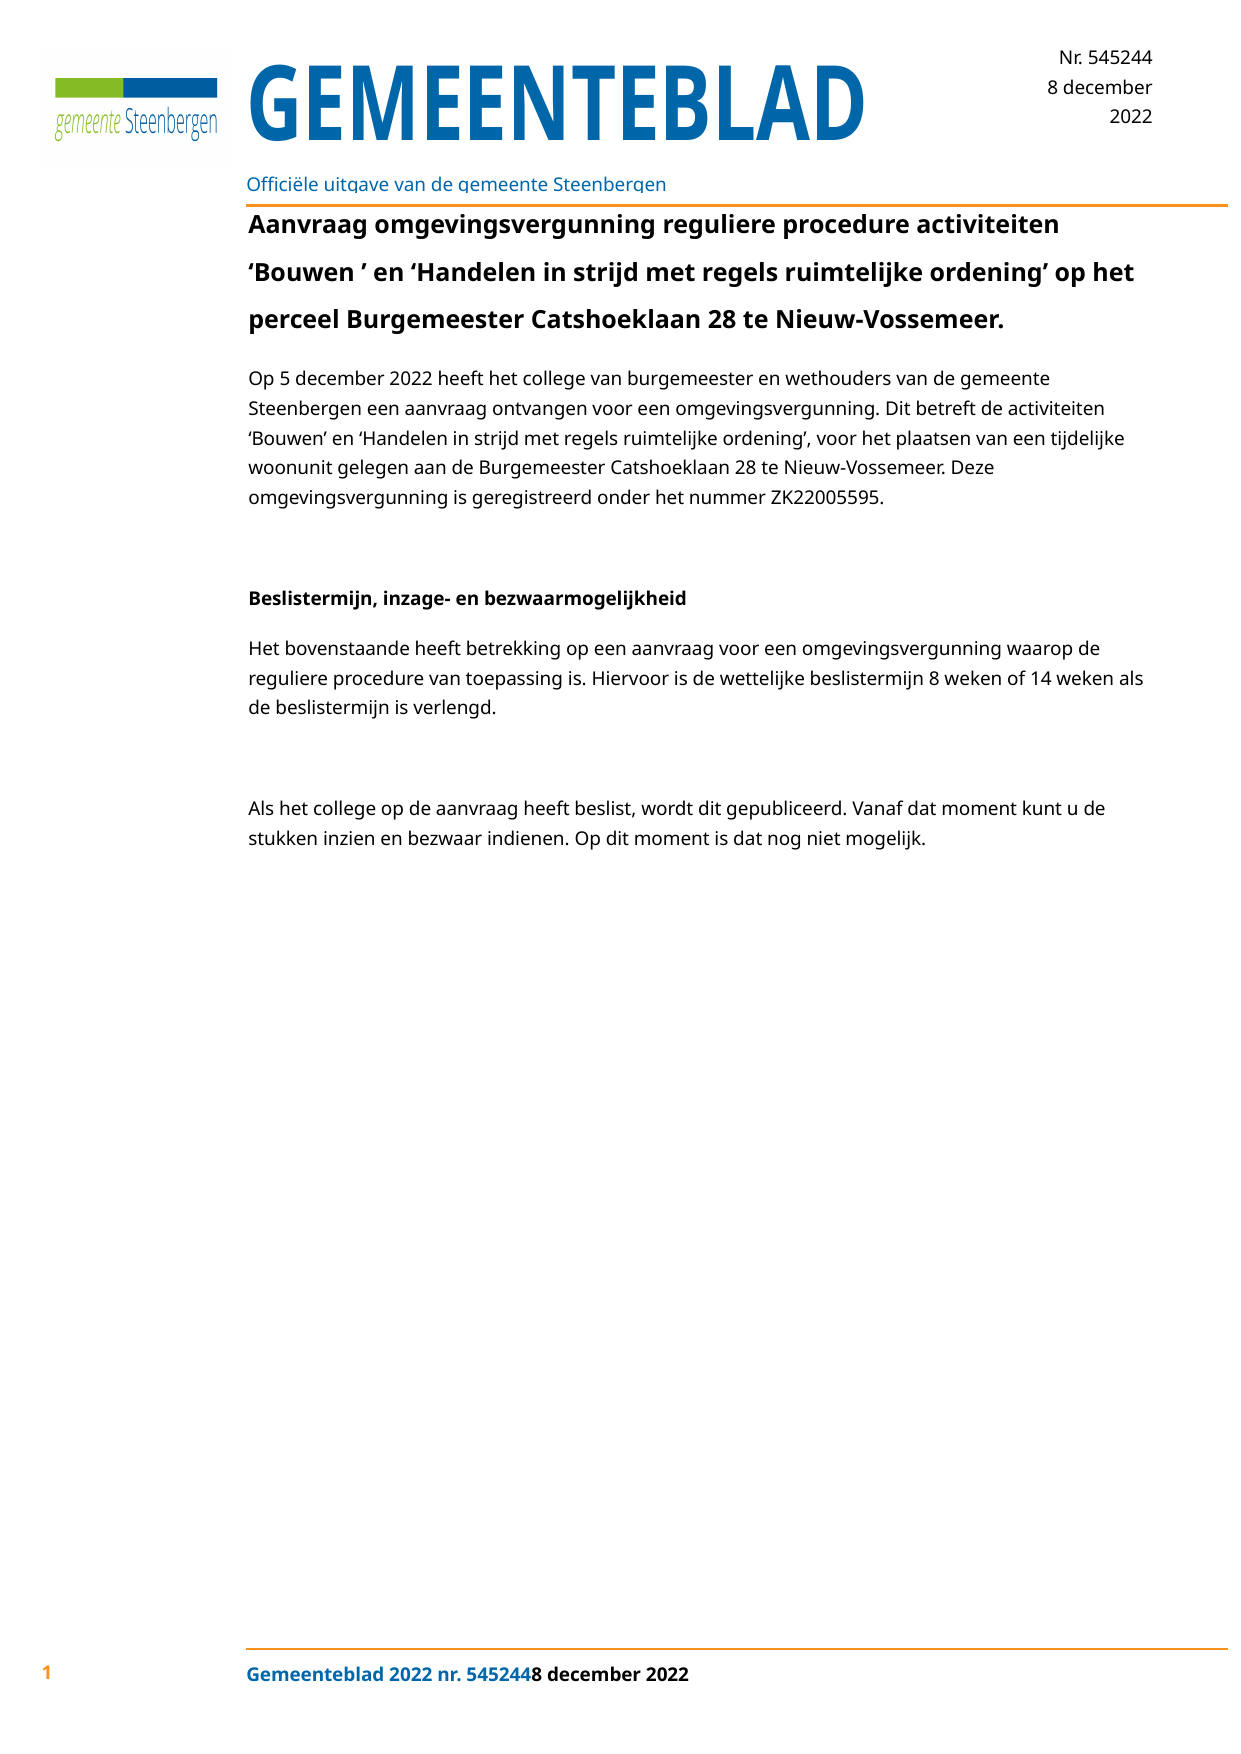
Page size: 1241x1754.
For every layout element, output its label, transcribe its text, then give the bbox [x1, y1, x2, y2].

text Beslistermijn, inzage- en bezwaarmogelijkheid [248, 585, 1152, 610]
text Het bovenstaande heeft betrekking op een aanvraag voor een omgevingsvergunning waarop de reguliere procedure van toepassing is. Hiervoor is de wettelijke beslistermijn 8 weken of 14 weken als de beslistermijn is verlengd. [248, 635, 1152, 720]
text Aanvraag omgevingsvergunning reguliere procedure activiteiten ‘Bouwen ’ en ‘Handelen in strijd met regels ruimtelijke ordening’ op het perceel Burgemeester Catshoeklaan 28 te Nieuw-Vossemeer. [248, 207, 1152, 336]
picture [41, 47, 231, 172]
text Op 5 december 2022 heeft het college van burgemeester en wethouders van de gemeente Steenbergen een aanvraag ontvangen voor een omgevingsvergunning. Dit betreft de activiteiten ‘Bouwen’ en ‘Handelen in strijd met regels ruimtelijke ordening’, voor het plaatsen van een tijdelijke woonunit gelegen aan de Burgemeester Catshoeklaan 28 te Nieuw-Vossemeer. Deze omgevingsvergunning is geregistreerd onder het nummer ZK22005595. [248, 366, 1152, 509]
text Als het college op de aanvraag heeft beslist, wordt dit gepubliceerd. Vanaf dat moment kunt u de stukken inzien en bezwaar indienen. Op dit moment is dat nog niet mogelijk. [248, 795, 1152, 850]
